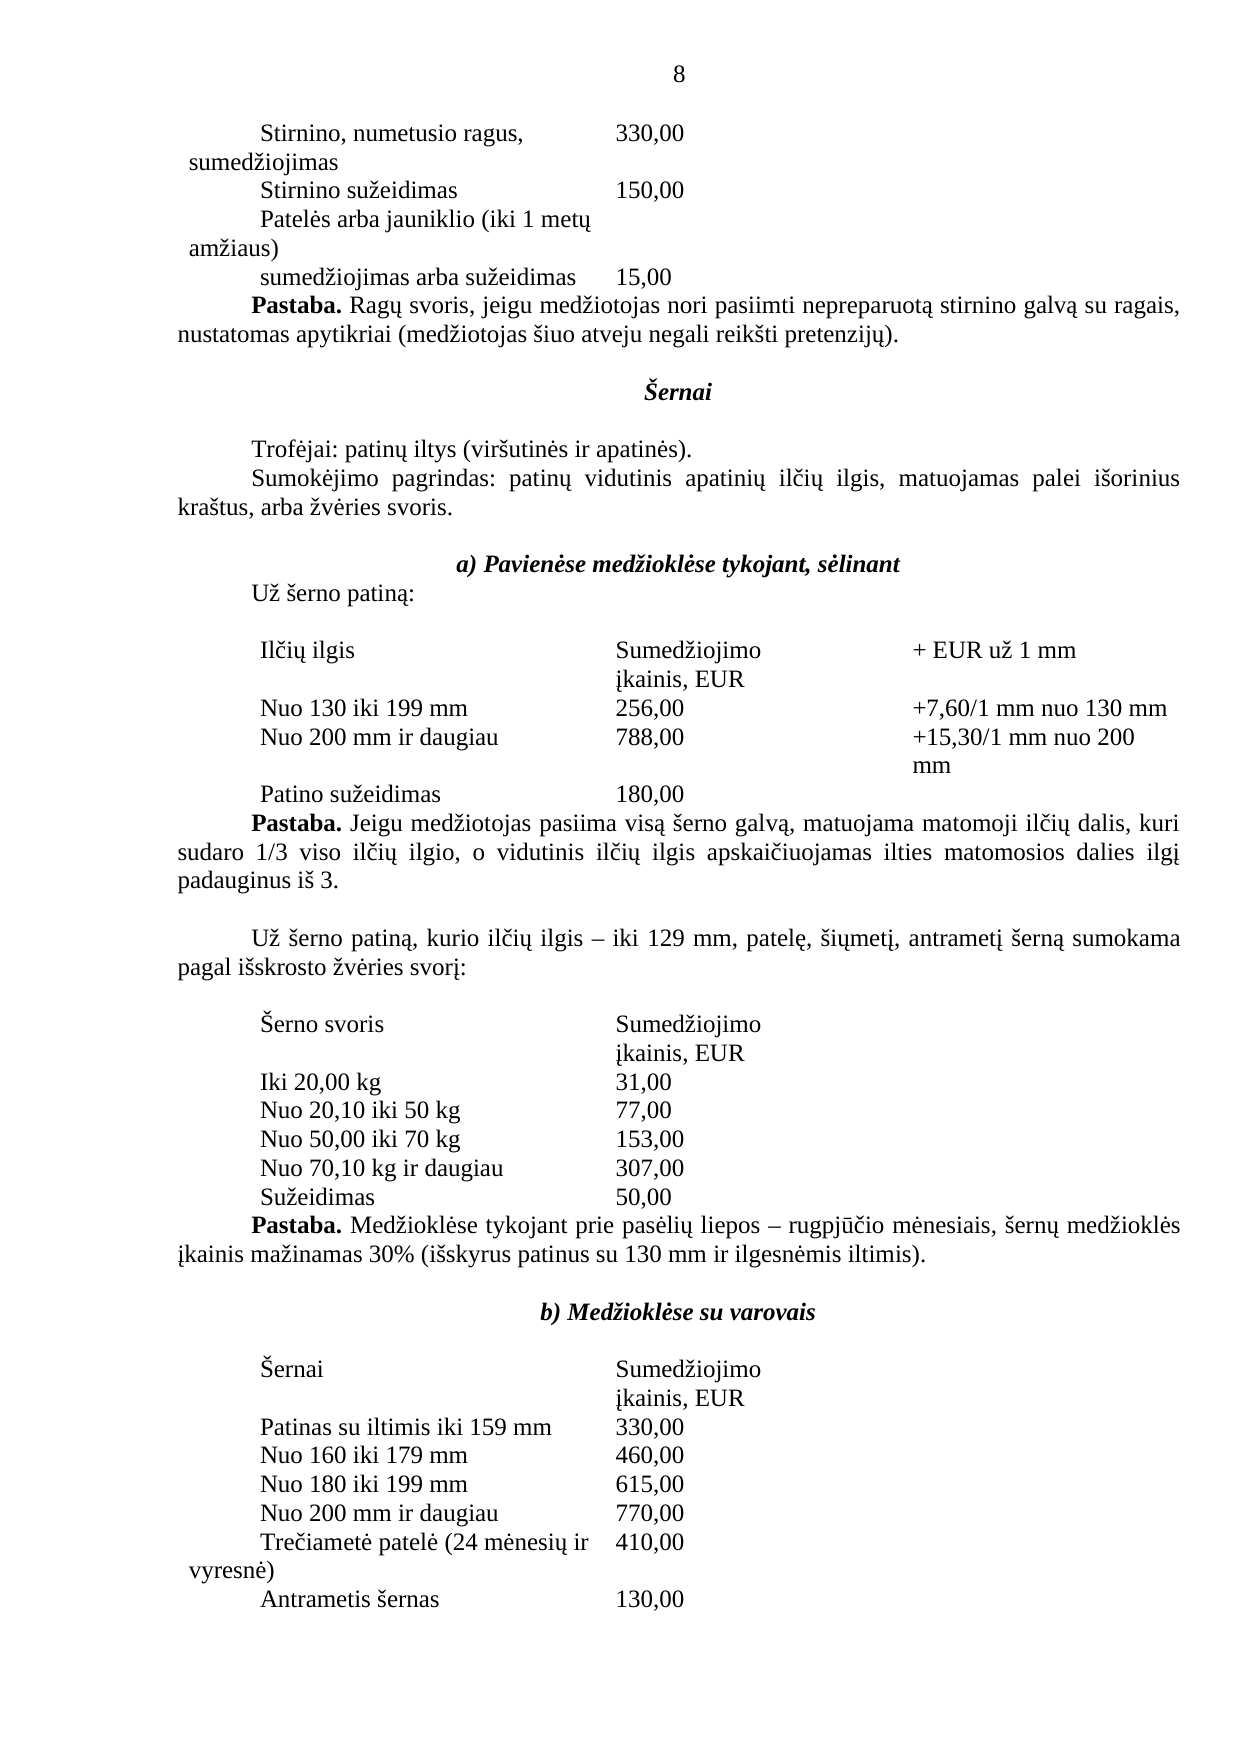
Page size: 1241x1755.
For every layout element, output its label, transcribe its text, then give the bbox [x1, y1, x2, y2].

table_cell +7,60/1 mm nuo 130 mm [901, 693, 1181, 722]
table_cell [901, 118, 1181, 176]
table_cell 788,00 [604, 722, 901, 779]
text Trofėjai: patinų iltys (viršutinės ir apatinės). [177, 434, 1181, 463]
text b) Medžioklėse su varovais [177, 1297, 1181, 1326]
table_cell 460,00 [604, 1441, 1181, 1469]
table_cell Patino sužeidimas [177, 779, 604, 808]
table_cell Nuo 160 iki 179 mm [177, 1441, 604, 1469]
table_cell 256,00 [604, 693, 901, 722]
table_cell Stirnino, numetusio ragus, sumedžiojimas [177, 118, 604, 176]
table_cell 15,00 [604, 262, 901, 291]
text Pastaba. Medžioklėse tykojant prie pasėlių liepos – rugpjūčio mėnesiais, šernų medžioklės įkainis mažinamas 30% (išskyrus patinus su 130 mm ir ilgesnėmis iltimis). [177, 1211, 1181, 1268]
text Pastaba. Jeigu medžiotojas pasiima visą šerno galvą, matuojama matomoji ilčių dalis, kuri sudaro 1/3 viso ilčių ilgio, o vidutinis ilčių ilgis apskaičiuojamas ilties matomosios dalies ilgį padauginus iš 3. [177, 808, 1181, 894]
table_cell Stirnino sužeidimas [177, 176, 604, 204]
table_cell 330,00 [604, 118, 901, 176]
text Pastaba. Ragų svoris, jeigu medžiotojas nori pasiimti nepreparuotą stirnino galvą su ragais, nustatomas apytikriai (medžiotojas šiuo atveju negali reikšti pretenzijų). [177, 291, 1181, 348]
table_cell Trečiametė patelė (24 mėnesių ir vyresnė) [177, 1527, 604, 1584]
table_cell +15,30/1 mm nuo 200 mm [901, 722, 1181, 779]
table_cell [901, 204, 1181, 262]
text Sumokėjimo pagrindas: patinų vidutinis apatinių ilčių ilgis, matuojamas palei išorinius kraštus, arba žvėries svoris. [177, 463, 1181, 521]
table_cell [604, 204, 901, 262]
table_cell 130,00 [604, 1584, 1181, 1613]
text Šernai [177, 377, 1181, 406]
table_header Sumedžiojimo įkainis, EUR [604, 636, 901, 693]
table_cell Patinas su iltimis iki 159 mm [177, 1412, 604, 1441]
table_header Šernai [177, 1354, 604, 1412]
table_cell Sužeidimas [177, 1182, 604, 1211]
table_cell 31,00 [604, 1067, 1181, 1096]
table_header Šerno svoris [177, 1009, 604, 1067]
text a) Pavienėse medžioklėse tykojant, sėlinant [177, 549, 1181, 578]
table_cell Nuo 130 iki 199 mm [177, 693, 604, 722]
table_header Sumedžiojimo įkainis, EUR [604, 1009, 1181, 1067]
table_cell 77,00 [604, 1096, 1181, 1124]
table_cell 307,00 [604, 1153, 1181, 1182]
text Už šerno patiną, kurio ilčių ilgis – iki 129 mm, patelę, šiųmetį, antrametį šerną sumokama pagal išskrosto žvėries svorį: [177, 923, 1181, 981]
table_cell Nuo 180 iki 199 mm [177, 1469, 604, 1498]
table_cell 410,00 [604, 1527, 1181, 1584]
table_cell 330,00 [604, 1412, 1181, 1441]
table_cell 50,00 [604, 1182, 1181, 1211]
table_cell Patelės arba jauniklio (iki 1 metų amžiaus) [177, 204, 604, 262]
table_cell 150,00 [604, 176, 901, 204]
table_cell 153,00 [604, 1124, 1181, 1153]
table_header Sumedžiojimo įkainis, EUR [604, 1354, 1181, 1412]
table_cell Nuo 20,10 iki 50 kg [177, 1096, 604, 1124]
table_cell Antrametis šernas [177, 1584, 604, 1613]
table_cell [901, 262, 1181, 291]
table_cell Nuo 50,00 iki 70 kg [177, 1124, 604, 1153]
text Už šerno patiną: [177, 578, 1181, 607]
table_cell 615,00 [604, 1469, 1181, 1498]
table_cell [901, 176, 1181, 204]
table_cell Nuo 200 mm ir daugiau [177, 1498, 604, 1527]
table_header Ilčių ilgis [177, 636, 604, 693]
table_cell [901, 779, 1181, 808]
table_cell Nuo 70,10 kg ir daugiau [177, 1153, 604, 1182]
table_cell 770,00 [604, 1498, 1181, 1527]
table_cell sumedžiojimas arba sužeidimas [177, 262, 604, 291]
table_header + EUR už 1 mm [901, 636, 1181, 693]
table_cell Nuo 200 mm ir daugiau [177, 722, 604, 779]
table_cell 180,00 [604, 779, 901, 808]
table_cell Iki 20,00 kg [177, 1067, 604, 1096]
